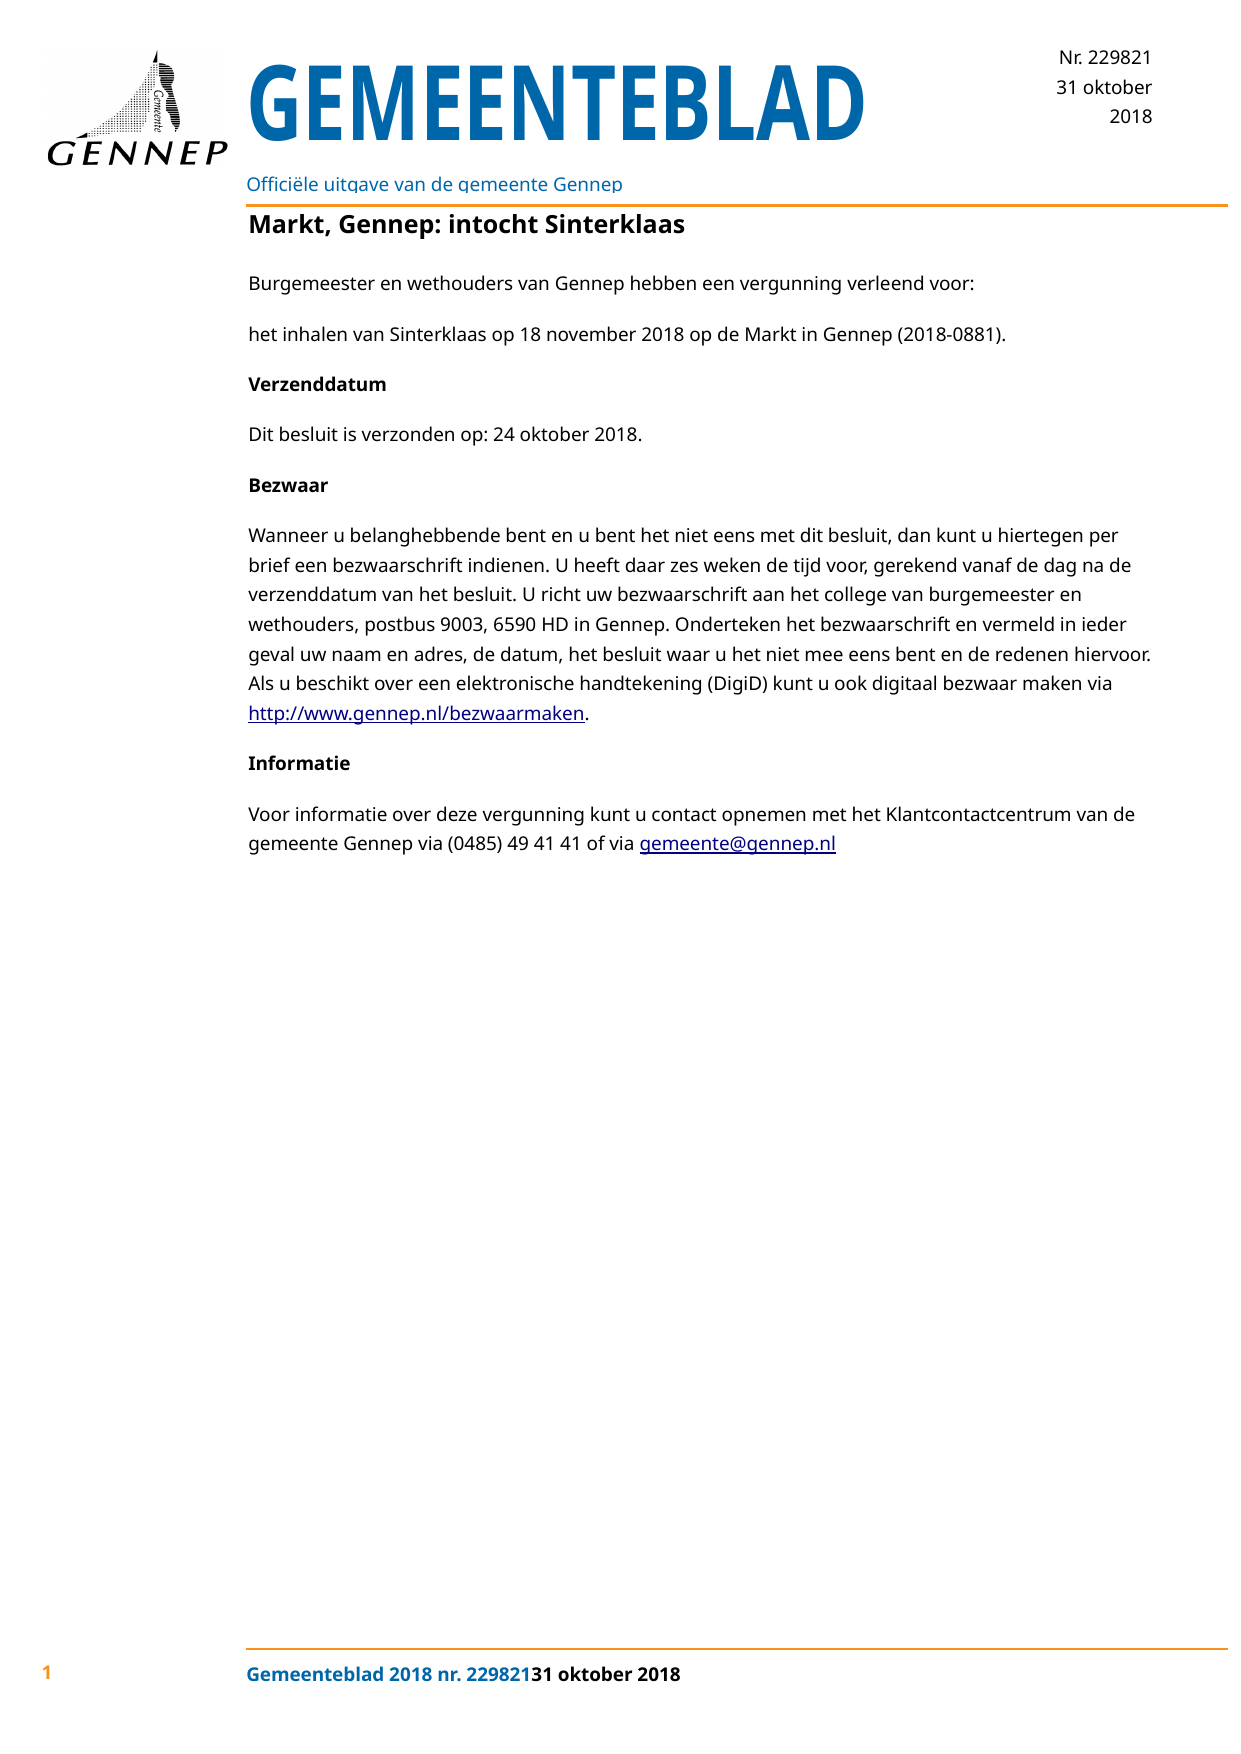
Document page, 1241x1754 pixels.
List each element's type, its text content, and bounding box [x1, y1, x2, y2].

text Voor informatie over deze vergunning kunt u contact opnemen met het Klantcontactcentrum van de gemeente Gennep via (0485) 49 41 41 of via gemeente@gennep.nl [248, 801, 1152, 856]
text Burgemeester en wethouders van Gennep hebben een vergunning verleend voor: [248, 270, 1152, 296]
text Markt, Gennep: intocht Sinterklaas [248, 207, 1152, 241]
text Verzenddatum [248, 371, 1152, 397]
text Informatie [248, 750, 1152, 776]
text Dit besluit is verzonden op: 24 oktober 2018. [248, 422, 1152, 447]
text Wanneer u belanghebbende bent en u bent het niet eens met dit besluit, dan kunt u hiertegen per brief een bezwaarschrift indienen. U heeft daar zes weken de tijd voor, gerekend vanaf de dag na de verzenddatum van het besluit. U richt uw bezwaarschrift aan het college van burgemeester en wethouders, postbus 9003, 6590 HD in Gennep. Onderteken het bezwaarschrift en vermeld in ieder geval uw naam en adres, de datum, het besluit waar u het niet mee eens bent en de redenen hiervoor. Als u beschikt over een elektronische handtekening (DigiD) kunt u ook digitaal bezwaar maken via http://www.gennep.nl/bezwaarmaken. [248, 522, 1152, 726]
picture [41, 47, 231, 172]
text Bezwaar [248, 472, 1152, 498]
text het inhalen van Sinterklaas op 18 november 2018 op de Markt in Gennep (2018-0881). [248, 321, 1152, 346]
